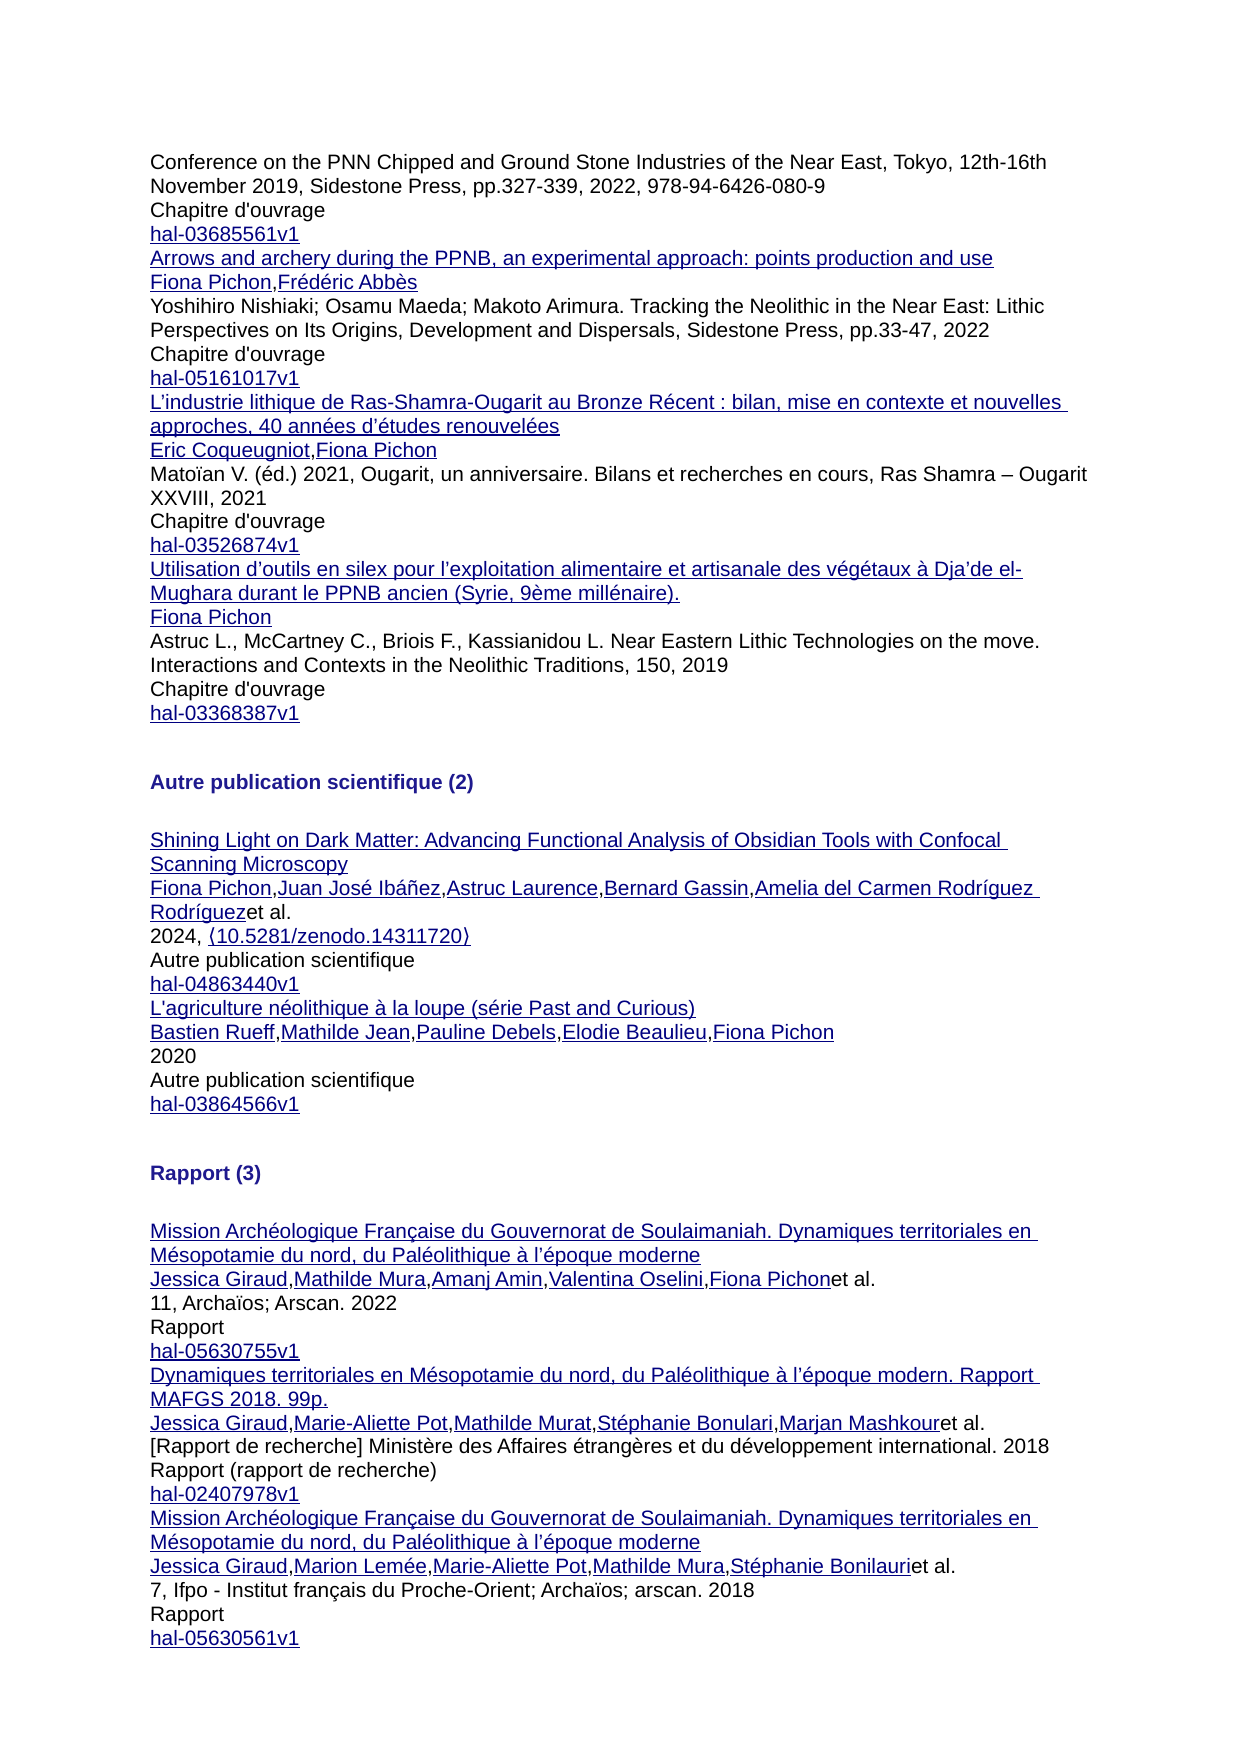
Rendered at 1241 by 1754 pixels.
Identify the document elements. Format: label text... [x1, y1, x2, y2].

table_header Mission Archéologique Française du Gouvernorat de Soulaimaniah. Dynamiques territoriales en Mésopotamie du nord, du Paléolithique à l’époque moderne Jessica Giraud,Mathilde Mura,Amanj Amin,Valentina Oselini,Fiona Pichonet al. 11, Archaïos; Arscan. 2022 Rapport hal-05630755v1 [150, 1219, 1090, 1362]
table_cell Mission Archéologique Française du Gouvernorat de Soulaimaniah. Dynamiques territoriales en Mésopotamie du nord, du Paléolithique à l’époque moderne Jessica Giraud,Marion Lemée,Marie-Aliette Pot,Mathilde Mura,Stéphanie Bonilauriet al. 7, Ifpo - Institut français du Proche-Orient; Archaïos; arscan. 2018 Rapport hal-05630561v1 [150, 1506, 1090, 1650]
table_cell The Ghassanian Techno-Complex Rémy Crassard,Juan Antonio Sánchez Priego,Fiona Pichon,Wael Abu-Azizeh,Mohammad Tarawneh Yoshihiro Nishiaki; Osamu Maeda; Makoto Arimura. Tracking the Neolithic in the Near East. Lithic Perspectives on Its Origins, Development and Dispersals. The Proceedings of the 9th International Conference on the PNN Chipped and Ground Stone Industries of the Near East, Tokyo, 12th-16th November 2019, Sidestone Press, pp.327-339, 2022, 978-94-6426-080-9 Chapitre d'ouvrage hal-03685561v1 [150, 150, 1090, 246]
table_cell L'agriculture néolithique à la loupe (série Past and Curious) Bastien Rueff,Mathilde Jean,Pauline Debels,Elodie Beaulieu,Fiona Pichon 2020 Autre publication scientifique hal-03864566v1 [150, 996, 1090, 1116]
subtitle Autre publication scientifique (2) [150, 770, 1090, 794]
subtitle Rapport (3) [150, 1160, 1090, 1184]
table_cell Dynamiques territoriales en Mésopotamie du nord, du Paléolithique à l’époque modern. Rapport MAFGS 2018. 99p. Jessica Giraud,Marie-Aliette Pot,Mathilde Murat,Stéphanie Bonulari,Marjan Mashkouret al. [Rapport de recherche] Ministère des Affaires étrangères et du développement international. 2018 Rapport (rapport de recherche) hal-02407978v1 [150, 1363, 1090, 1506]
table_cell Arrows and archery during the PPNB, an experimental approach: points production and use Fiona Pichon,Frédéric Abbès Yoshihiro Nishiaki; Osamu Maeda; Makoto Arimura. Tracking the Neolithic in the Near East: Lithic Perspectives on Its Origins, Development and Dispersals, Sidestone Press, pp.33-47, 2022 Chapitre d'ouvrage hal-05161017v1 [150, 246, 1090, 389]
table_header Shining Light on Dark Matter: Advancing Functional Analysis of Obsidian Tools with Confocal Scanning Microscopy Fiona Pichon,Juan José Ibáñez,Astruc Laurence,Bernard Gassin,Amelia del Carmen Rodríguez Rodríguezet al. 2024, ⟨10.5281/zenodo.14311720⟩ Autre publication scientifique hal-04863440v1 [150, 828, 1090, 996]
table_cell Utilisation d’outils en silex pour l’exploitation alimentaire et artisanale des végétaux à Dja’de el-Mughara durant le PPNB ancien (Syrie, 9ème millénaire). Fiona Pichon Astruc L., McCartney C., Briois F., Kassianidou L. Near Eastern Lithic Technologies on the move. Interactions and Contexts in the Neolithic Traditions, 150, 2019 Chapitre d'ouvrage hal-03368387v1 [150, 557, 1090, 725]
table_cell L’industrie lithique de Ras-Shamra-Ougarit au Bronze Récent : bilan, mise en contexte et nouvelles approches, 40 années d’études renouvelées Eric Coqueugniot,Fiona Pichon Matoïan V. (éd.) 2021, Ougarit, un anniversaire. Bilans et recherches en cours, Ras Shamra – Ougarit XXVIII, 2021 Chapitre d'ouvrage hal-03526874v1 [150, 390, 1090, 557]
